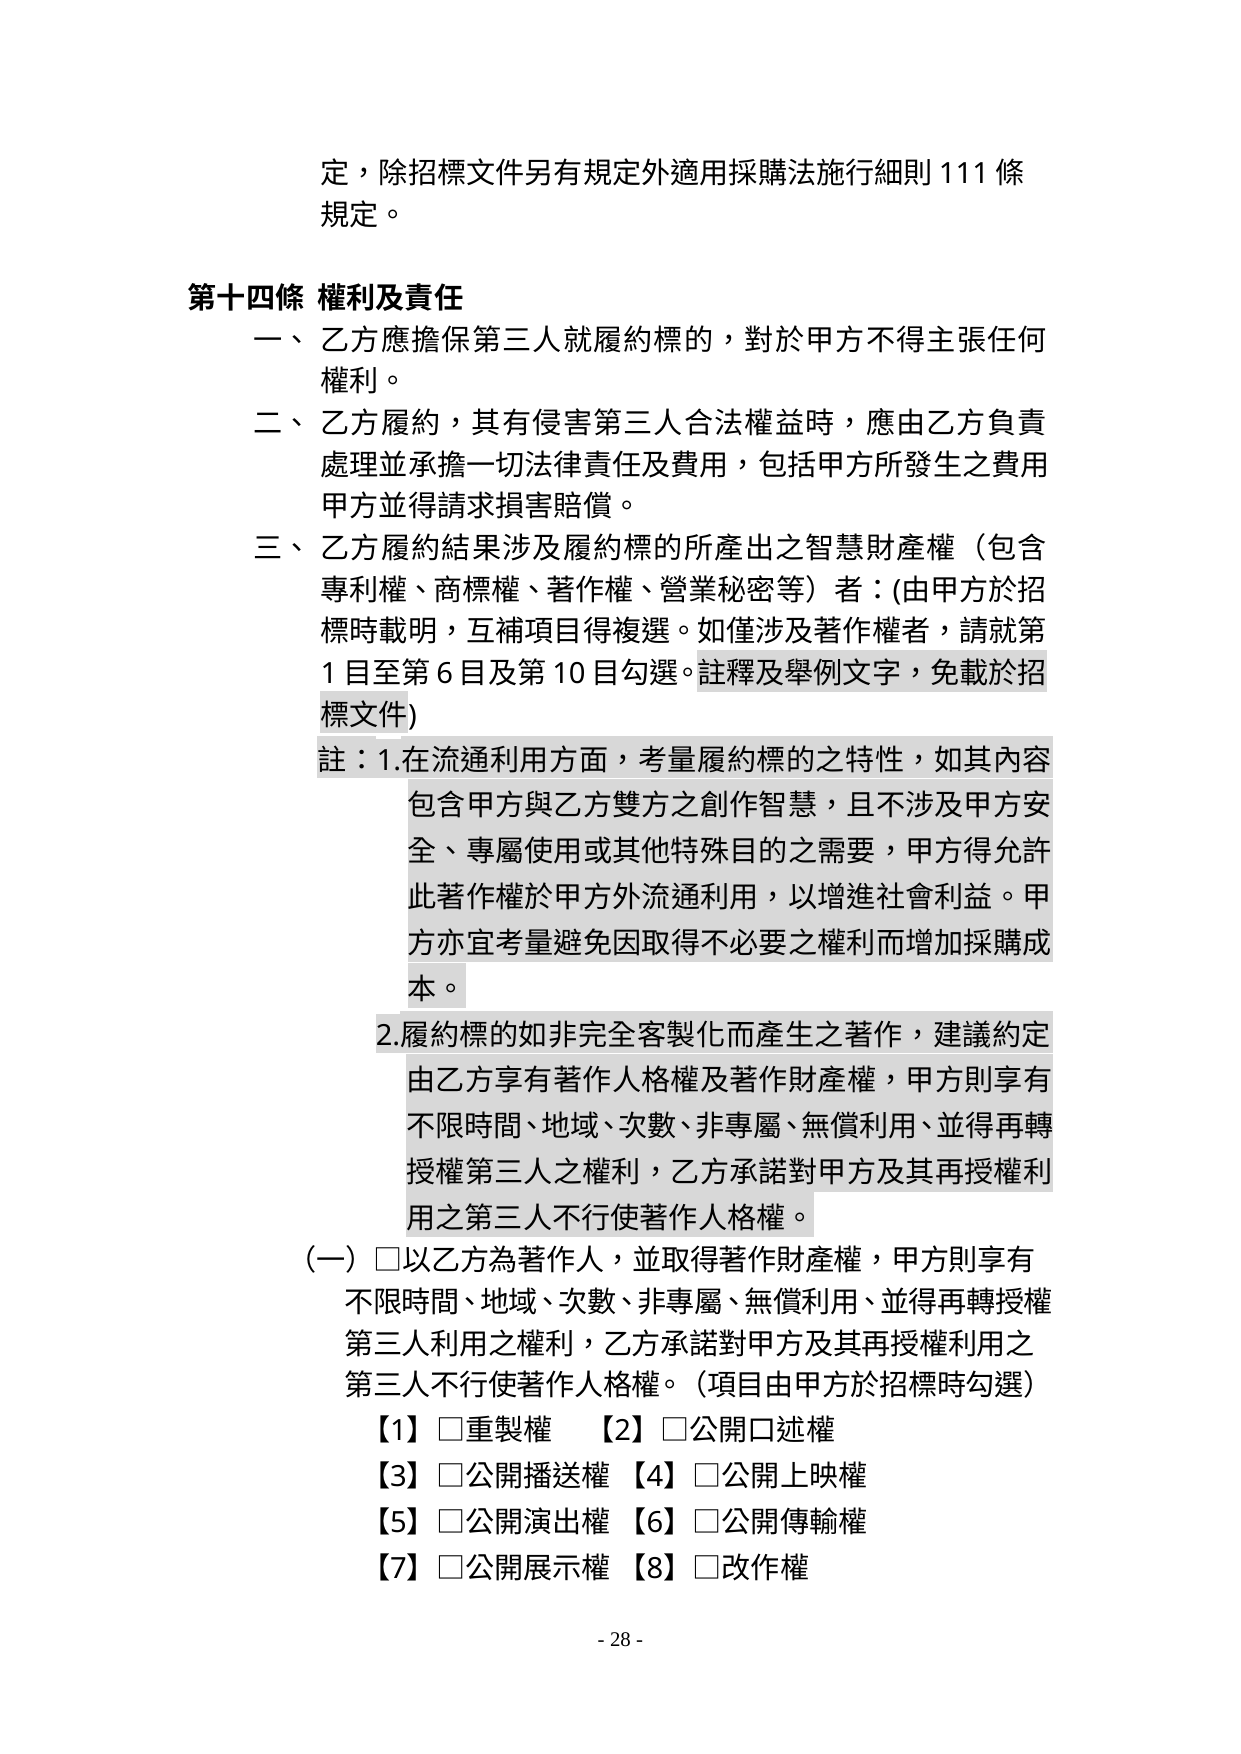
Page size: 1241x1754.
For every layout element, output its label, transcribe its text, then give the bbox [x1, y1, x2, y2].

text 2.履約標的如非完全客製化而產生之著作，建議約定由乙方享有著作人格權及著作財產權，甲方則享有不限時間、地域、次數、非專屬、無償利用、並得再轉授權第三人之權利，乙方承諾對甲方及其再授權利用之第三人不行使著作人格權。 [376, 1008, 1053, 1237]
text 註：1.在流通利用方面，考量履約標的之特性，如其內容包含甲方與乙方雙方之創作智慧，且不涉及甲方安全、專屬使用或其他特殊目的之需要，甲方得允許此著作權於甲方外流通利用，以增進社會利益。甲方亦宜考量避免因取得不必要之權利而增加採購成本。 [317, 733, 1053, 1008]
text 【3】□公開播送權 【4】□公開上映權 [361, 1450, 1053, 1496]
list 乙方應擔保第三人就履約標的，對於甲方不得主張任何權利。 [253, 317, 1047, 400]
text 【5】□公開演出權 【6】□公開傳輸權 [361, 1496, 1053, 1542]
list 定，除招標文件另有規定外適用採購法施行細則111條規定。 [252, 150, 1053, 233]
list 乙方履約，其有侵害第三人合法權益時，應由乙方負責處理並承擔一切法律責任及費用，包括甲方所發生之費用。甲方並得請求損害賠償。 [253, 400, 1047, 525]
text 第十四條 權利及責任 [187, 275, 1053, 317]
text （一）□以乙方為著作人，並取得著作財產權，甲方則享有不限時間、地域、次數、非專屬、無償利用、並得再轉授權第三人利用之權利，乙方承諾對甲方及其再授權利用之第三人不行使著作人格權。（項目由甲方於招標時勾選） [287, 1237, 1053, 1404]
text 【7】□公開展示權 【8】□改作權 [361, 1542, 1053, 1587]
list 乙方履約結果涉及履約標的所產出之智慧財產權（包含專利權、商標權、著作權、營業秘密等）者：(由甲方於招標時載明，互補項目得複選。如僅涉及著作權者，請就第1目至第6目及第10目勾選。註釋及舉例文字，免載於招標文件) [253, 525, 1047, 733]
text 【1】□重製權 【2】□公開口述權 [361, 1404, 1053, 1450]
